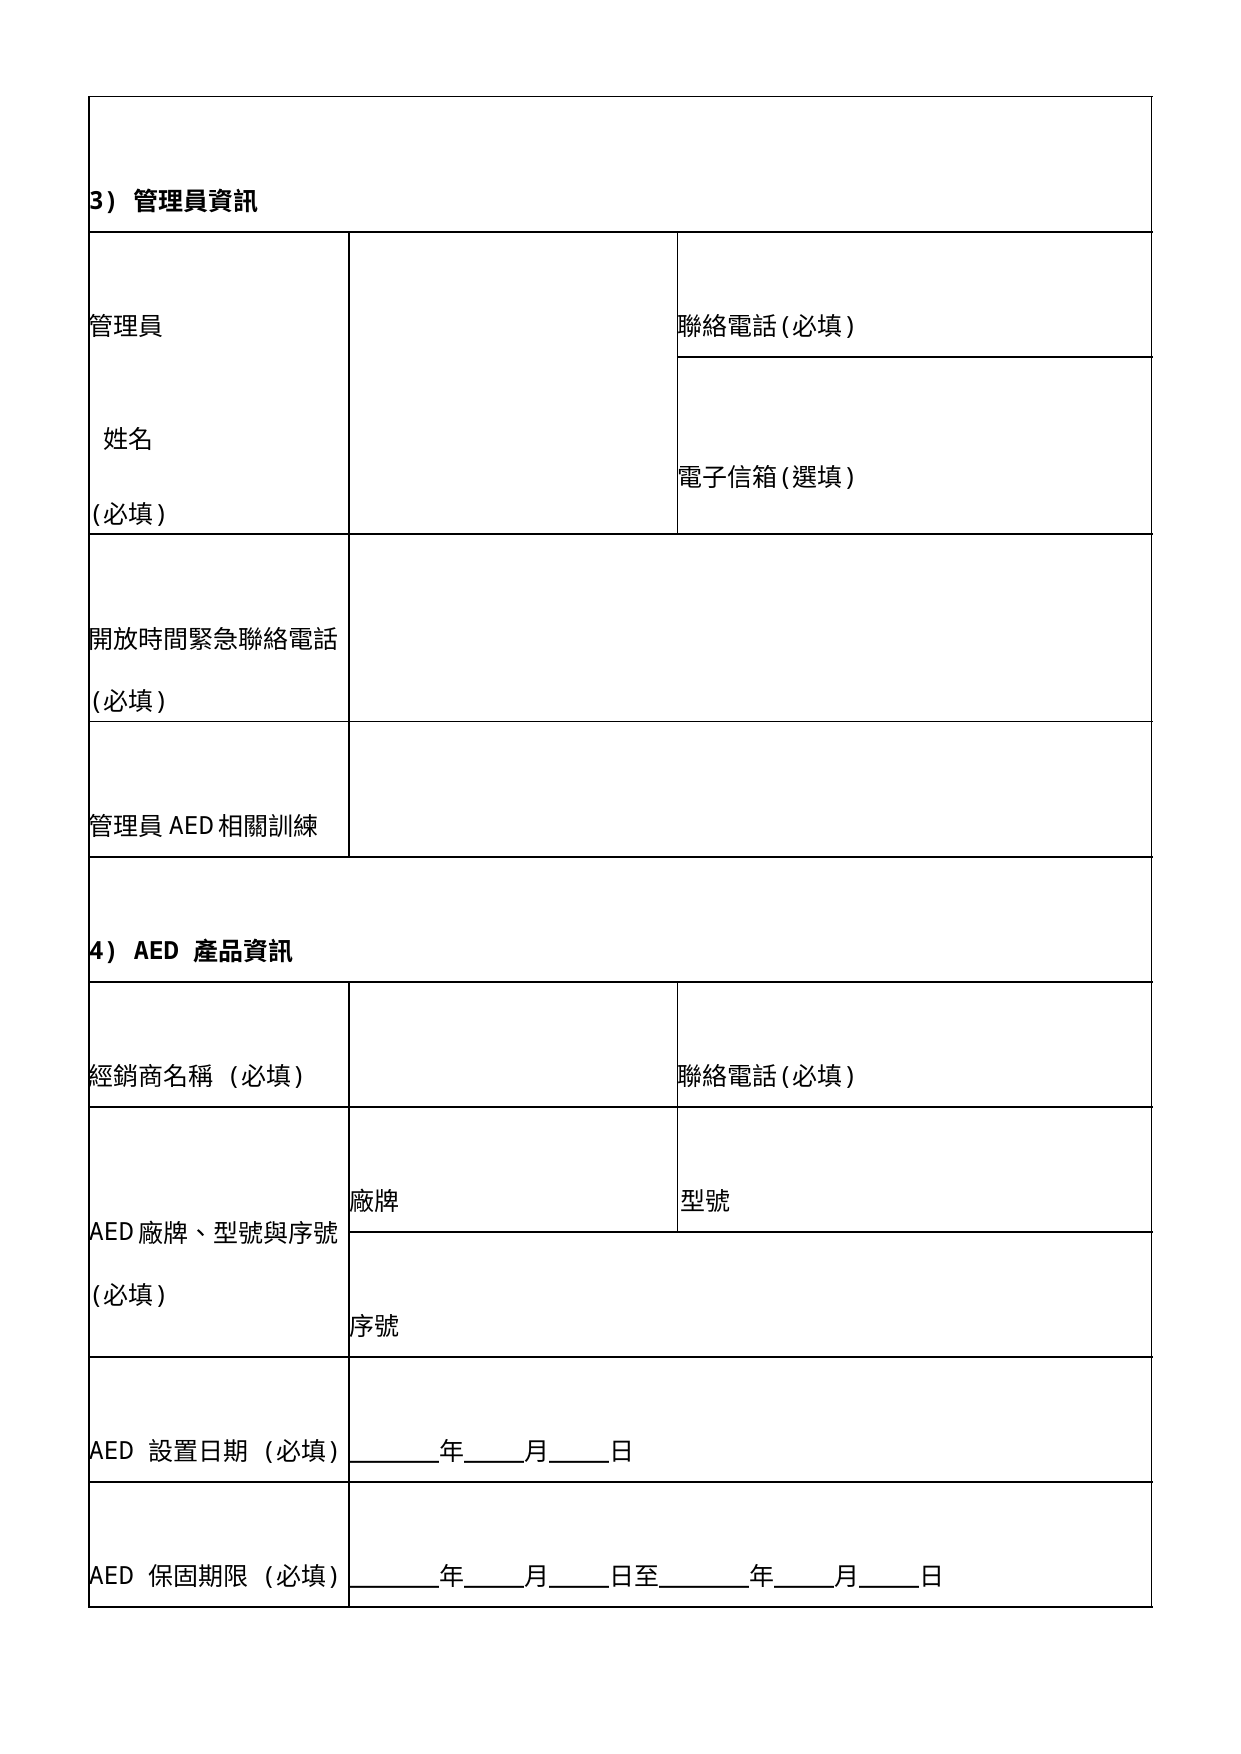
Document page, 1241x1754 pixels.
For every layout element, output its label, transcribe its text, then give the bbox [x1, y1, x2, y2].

table_cell 開放時間緊急聯絡電話 (必填) [90, 535, 348, 721]
table_cell [350, 535, 1151, 721]
table_cell 管理員 姓名 (必填) [90, 233, 348, 533]
table_cell 管理員AED相關訓練 [90, 722, 348, 856]
table_cell AED 設置日期 (必填) [90, 1358, 348, 1481]
table_cell 3) 管理員資訊 [90, 97, 1151, 231]
table_cell 序號 [350, 1233, 1151, 1356]
table_cell ______年____月____日 [350, 1358, 1151, 1481]
table_cell 經銷商名稱 (必填) [90, 983, 348, 1106]
table_cell [350, 722, 1151, 856]
table_cell 4) AED 產品資訊 [90, 858, 1151, 981]
table_cell 聯絡電話(必填) [678, 983, 1151, 1106]
table_cell AED廠牌、型號與序號(必填) [90, 1108, 348, 1356]
table_cell 聯絡電話(必填) [678, 233, 1151, 356]
table_cell [350, 983, 677, 1106]
table_cell 型號 [678, 1108, 1151, 1231]
table_cell 廠牌 [350, 1108, 677, 1231]
table_cell ______年____月____日至______年____月____日 [350, 1483, 1151, 1606]
table_cell 電子信箱(選填) [678, 358, 1151, 533]
table_cell AED 保固期限 (必填) [90, 1483, 348, 1606]
table_cell [350, 233, 677, 533]
